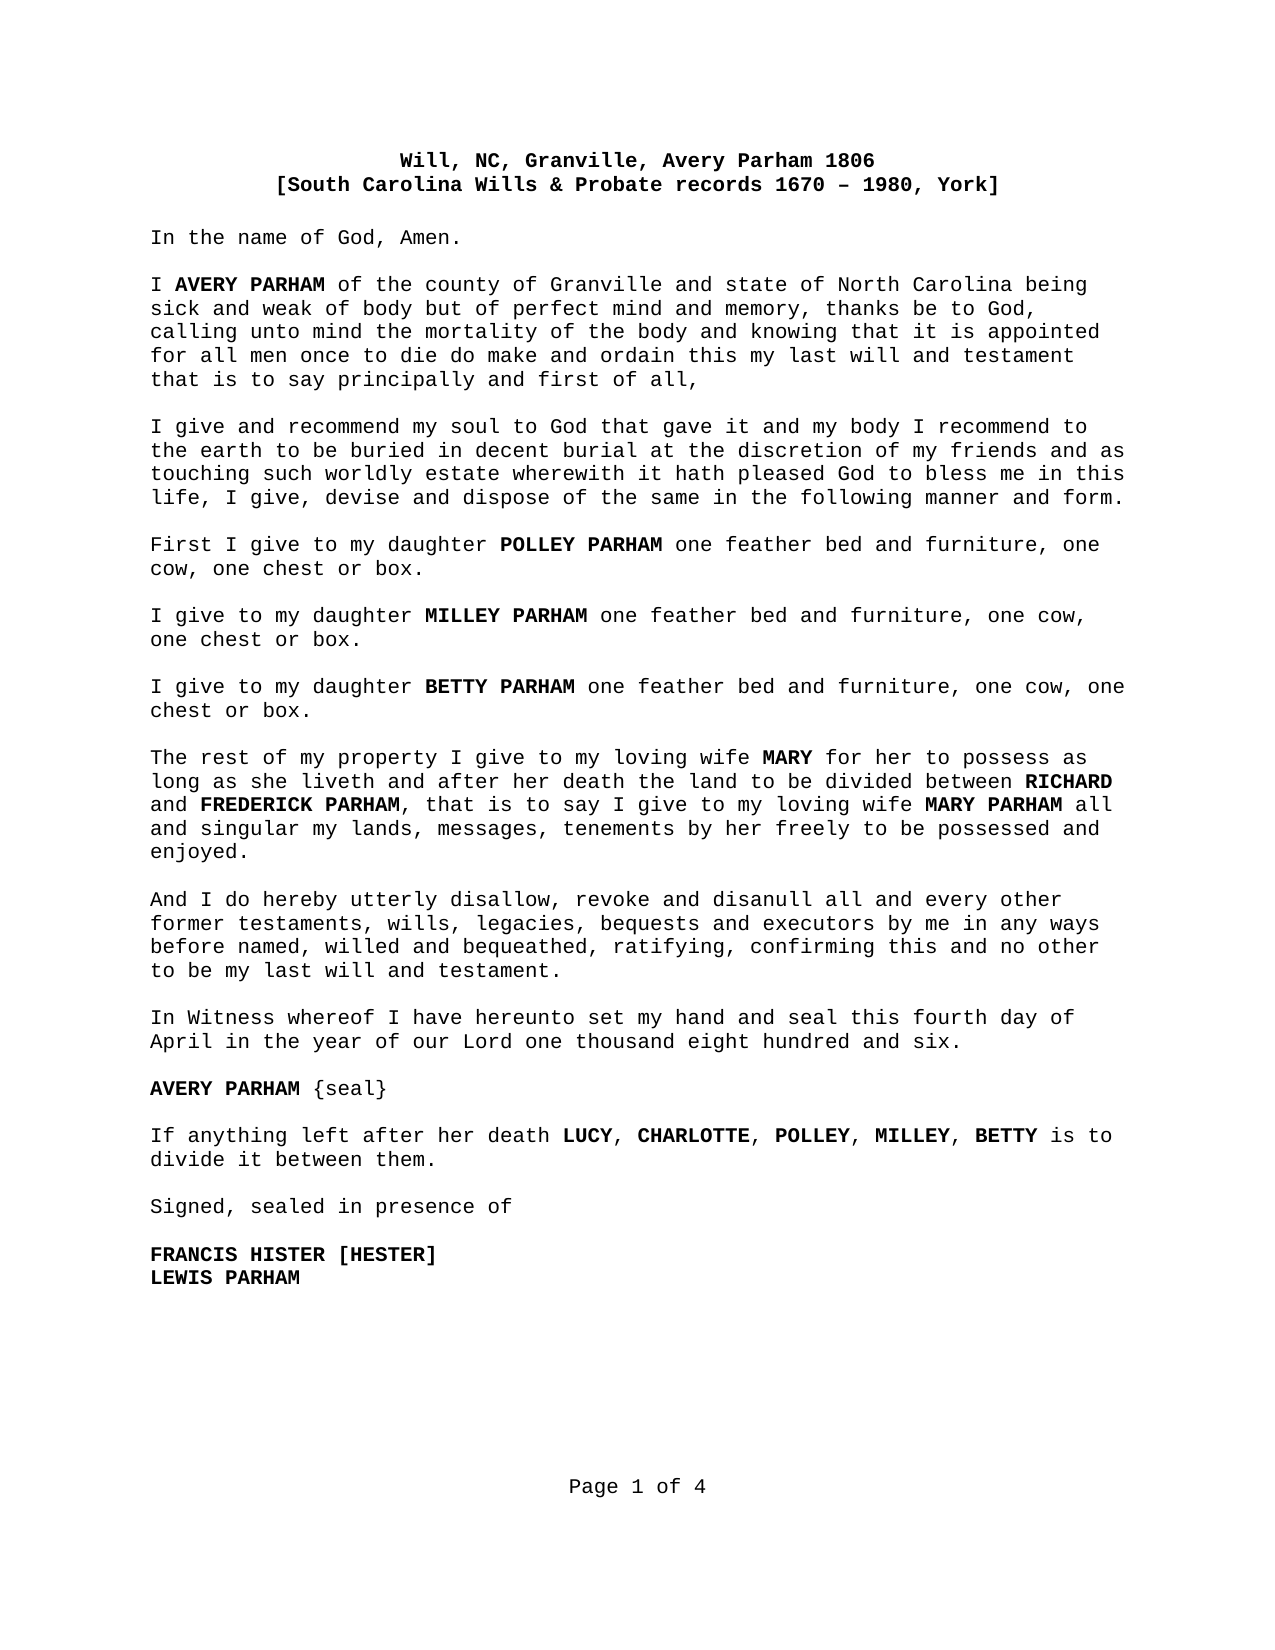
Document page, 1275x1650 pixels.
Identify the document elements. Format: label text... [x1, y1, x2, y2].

text And I do hereby utterly disallow, revoke and disanull all and every other former testaments, wills, legacies, bequests and executors by me in any ways before named, willed and bequeathed, ratifying, confirming this and no other to be my last will and testament. [150, 889, 1125, 983]
text If anything left after her death Lucy, Charlotte, Polley, Milley, Betty is to divide it between them. [150, 1125, 1125, 1173]
text I give and recommend my soul to God that gave it and my body I recommend to the earth to be buried in decent burial at the discretion of my friends and as touching such worldly estate wherewith it hath pleased God to bless me in this life, I give, devise and dispose of the same in the following manner and form. [150, 416, 1125, 511]
text Avery Parham {seal} [150, 1078, 1125, 1102]
text In the name of God, Amen. [150, 227, 1125, 250]
text I give to my daughter Betty Parham one feather bed and furniture, one cow, one chest or box. [150, 676, 1125, 723]
text The rest of my property I give to my loving wife Mary for her to possess as long as she liveth and after her death the land to be divided between Richard and Frederick Parham, that is to say I give to my loving wife Mary Parham all and singular my lands, messages, tenements by her freely to be possessed and enjoyed. [150, 747, 1125, 865]
text I give to my daughter Milley Parham one feather bed and furniture, one cow, one chest or box. [150, 605, 1125, 652]
text Francis Hister [HESTER] [150, 1243, 1125, 1267]
text First I give to my daughter Polley Parham one feather bed and furniture, one cow, one chest or box. [150, 534, 1125, 581]
text Signed, sealed in presence of [150, 1196, 1125, 1220]
text LEWIS Parham [150, 1267, 1125, 1291]
text I Avery Parham of the county of Granville and state of North Carolina being sick and weak of body but of perfect mind and memory, thanks be to God, calling unto mind the mortality of the body and knowing that it is appointed for all men once to die do make and ordain this my last will and testament that is to say principally and first of all, [150, 274, 1125, 392]
text In Witness whereof I have hereunto set my hand and seal this fourth day of April in the year of our Lord one thousand eight hundred and six. [150, 1007, 1125, 1054]
